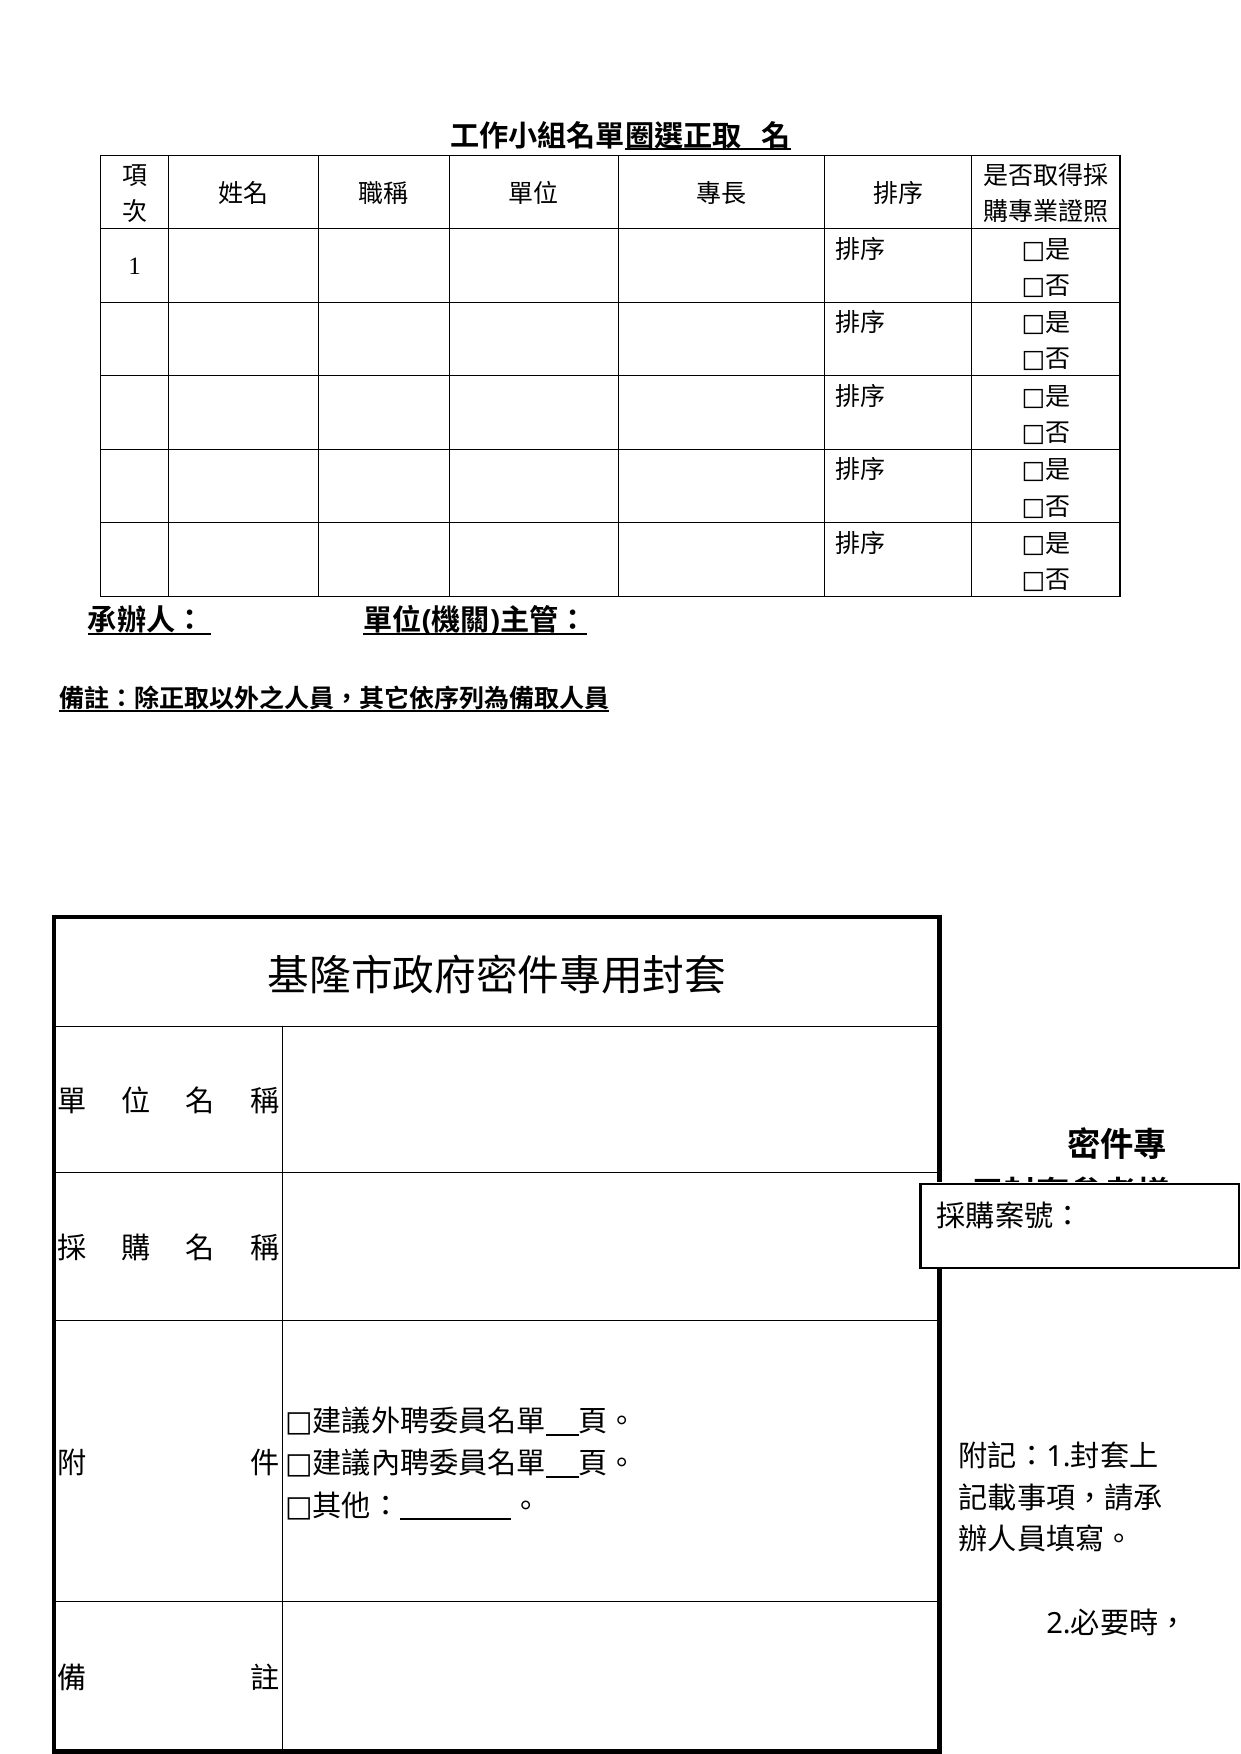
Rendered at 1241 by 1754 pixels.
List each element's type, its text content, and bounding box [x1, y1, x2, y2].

text 備註：除正取以外之人員，其它依序列為備取人員 [59, 679, 1181, 715]
table_cell 備註 [56, 1602, 282, 1749]
table_cell [283, 1027, 937, 1172]
table_header 專長 [619, 156, 824, 228]
table_header 姓名 [169, 156, 318, 228]
text 密件專用封套參考樣式（正面） [922, 1185, 1238, 1267]
table_cell [283, 1602, 937, 1749]
table_cell 附件 [56, 1321, 282, 1601]
table_cell [283, 1173, 937, 1320]
table_header 職稱 [319, 156, 449, 228]
table_header 是否取得採購專業證照 [972, 156, 1119, 228]
table_cell [169, 523, 318, 596]
table_cell [101, 303, 168, 375]
table_cell 單位名稱 [56, 1027, 282, 1172]
table_cell [450, 523, 618, 596]
table_cell □是 □否 [972, 303, 1119, 375]
text 2.必要時，由承辦人員以親持密件處理。 [942, 1600, 1181, 1641]
text 密件專用封套參考樣式（正面） [919, 1118, 1239, 1183]
table_cell 排序 [825, 303, 971, 375]
table_cell □是 □否 [972, 450, 1119, 522]
table_cell □是 □否 [972, 523, 1119, 596]
table_cell [450, 450, 618, 522]
table_cell [169, 229, 318, 302]
table_cell 1 [101, 229, 168, 302]
table_header 單位 [450, 156, 618, 228]
table_cell [450, 229, 618, 302]
text 附記：1.封套上記載事項，請承辦人員填寫。 [942, 1433, 1181, 1558]
table_cell [319, 303, 449, 375]
table_cell [101, 523, 168, 596]
table_cell [619, 229, 824, 302]
table_cell 排序 [825, 376, 971, 449]
text 承辦人： 單位(機關)主管： [58, 597, 1181, 639]
table_cell □建議外聘委員名單 頁。 □建議內聘委員名單 頁。 □其他： 。 [283, 1321, 937, 1601]
table_cell [319, 376, 449, 449]
table_cell □是 □否 [972, 376, 1119, 449]
text 工作小組名單圈選正取 名 [59, 112, 1181, 154]
table_cell 排序 [825, 450, 971, 522]
table_cell 排序 [825, 523, 971, 596]
table_cell 採購名稱 [56, 1173, 282, 1320]
table_cell [169, 376, 318, 449]
table_cell [169, 303, 318, 375]
table_cell [319, 523, 449, 596]
table_cell [619, 450, 824, 522]
table_cell [169, 450, 318, 522]
table_cell [319, 229, 449, 302]
table_cell [619, 523, 824, 596]
table_header 基隆市政府密件專用封套 [56, 919, 937, 1026]
table_cell [619, 303, 824, 375]
text 採購案號： [936, 1193, 1222, 1235]
table_cell [450, 303, 618, 375]
table_cell [101, 376, 168, 449]
table_cell □是 □否 [972, 229, 1119, 302]
table_cell [101, 450, 168, 522]
table_header 排序 [825, 156, 971, 228]
table_cell 排序 [825, 229, 971, 302]
table_cell [450, 376, 618, 449]
table_cell [319, 450, 449, 522]
table_header 項次 [101, 156, 168, 228]
table_cell [619, 376, 824, 449]
